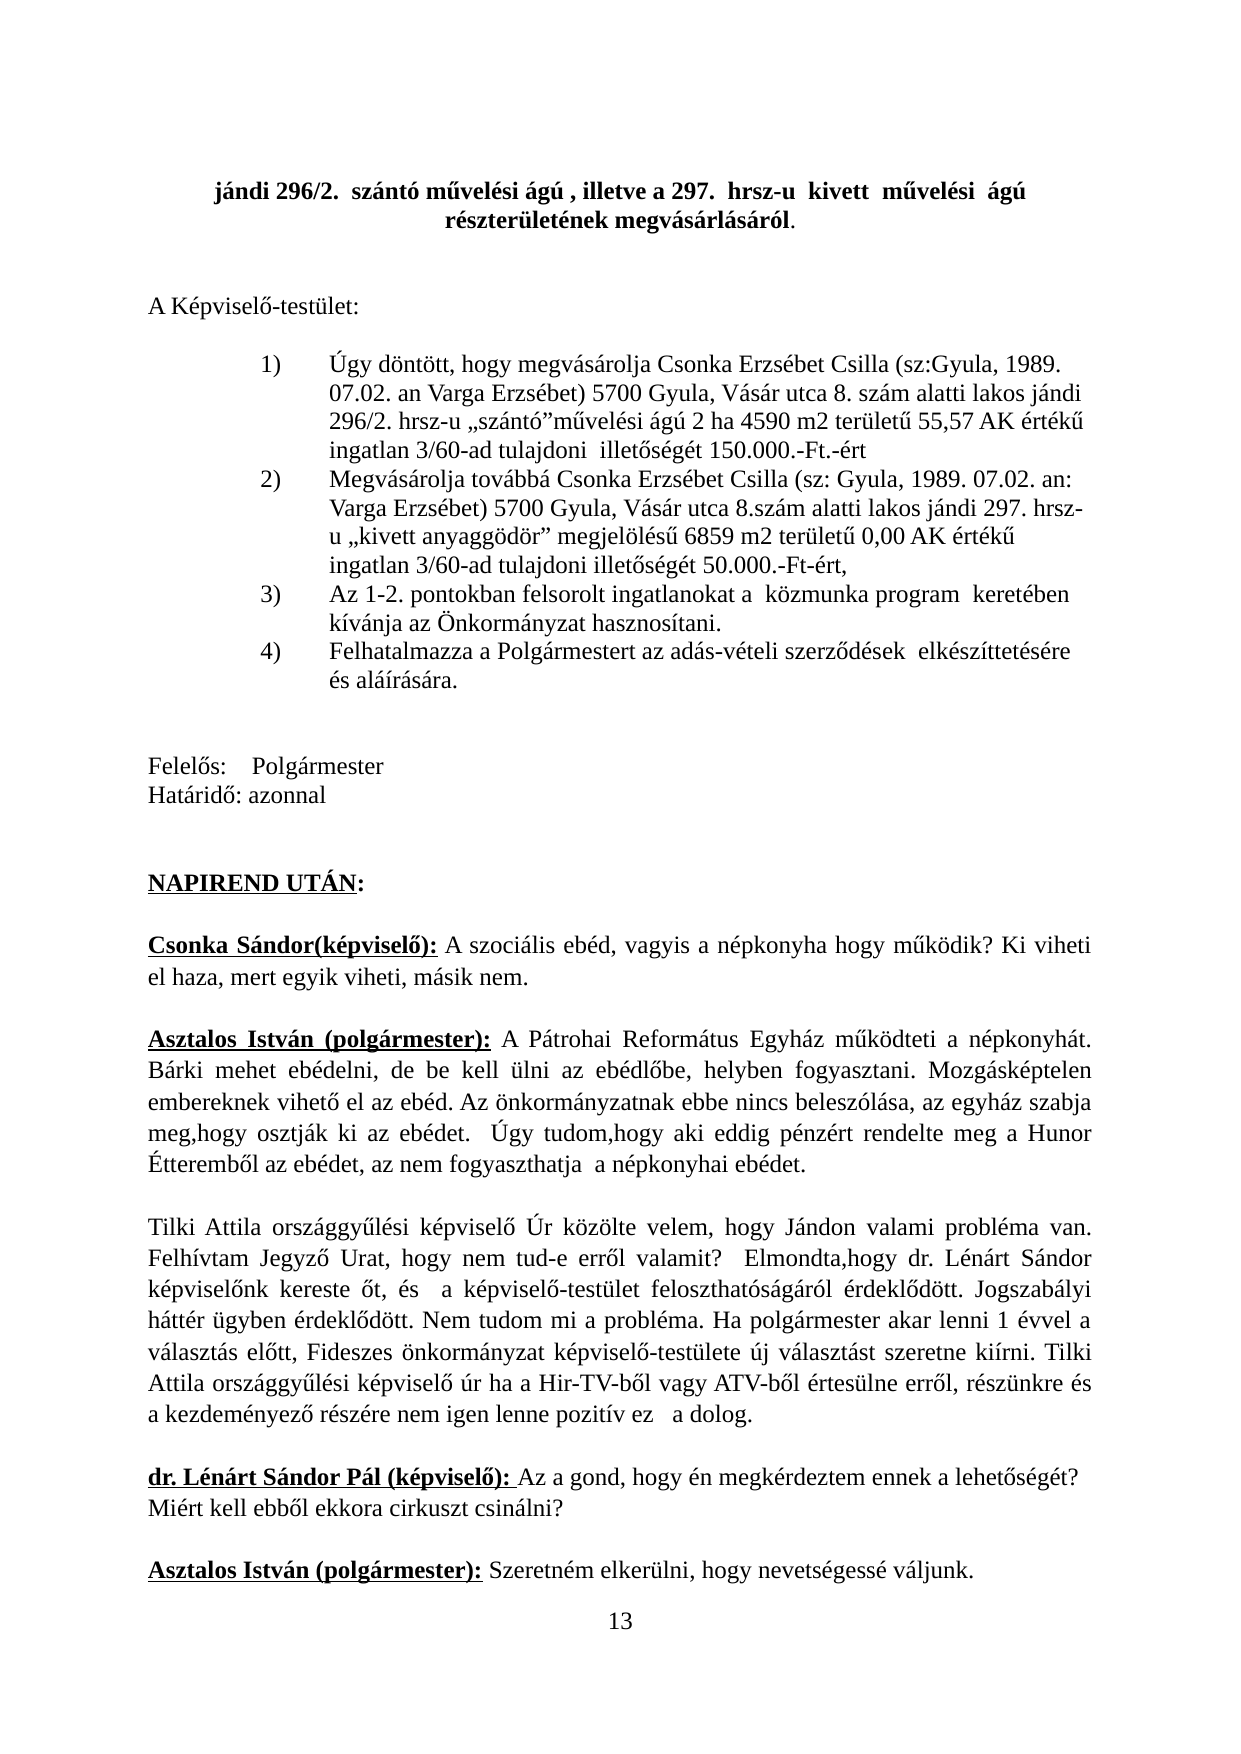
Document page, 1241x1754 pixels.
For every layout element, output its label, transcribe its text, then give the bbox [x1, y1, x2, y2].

text részterületének megvásárlásáról. [148, 205, 1093, 234]
list Úgy döntött, hogy megvásárolja Csonka Erzsébet Csilla (sz:Gyula, 1989. 07.02. an Varga Erzsébet) 5700 Gyula, Vásár utca 8. szám alatti lakos jándi 296/2. hrsz-u „szántó”művelési ágú 2 ha 4590 m2 területű 55,57 AK értékű ingatlan 3/60-ad tulajdoni illetőségét 150.000.-Ft.-ért [260, 349, 1093, 464]
list Csonka Sándor(képviselő): A szociális ebéd, vagyis a népkonyha hogy működik? Ki viheti el haza, mert egyik viheti, másik nem. [148, 929, 1093, 991]
list Miért kell ebből ekkora cirkuszt csinálni? [148, 1491, 1093, 1523]
list Tilki Attila országgyűlési képviselő Úr közölte velem, hogy Jándon valami probléma van. Felhívtam Jegyző Urat, hogy nem tud-e erről valamit? Elmondta,hogy dr. Lénárt Sándor képviselőnk kereste őt, és a képviselő-testület feloszthatóságáról érdeklődött. Jogszabályi háttér ügyben érdeklődött. Nem tudom mi a probléma. Ha polgármester akar lenni 1 évvel a választás előtt, Fideszes önkormányzat képviselő-testülete új választást szeretne kiírni. Tilki Attila országgyűlési képviselő úr ha a Hir-TV-ből vagy ATV-ből értesülne erről, részünkre és a kezdeményező részére nem igen lenne pozitív ez a dolog. [148, 1210, 1093, 1429]
text jándi 296/2. szántó művelési ágú , illetve a 297. hrsz-u kivett művelési ágú [148, 176, 1093, 205]
text Felelős: Polgármester [148, 751, 1093, 780]
text Határidő: azonnal [148, 780, 1093, 809]
text A Képviselő-testület: [148, 291, 1093, 320]
list Az 1-2. pontokban felsorolt ingatlanokat a közmunka program keretében kívánja az Önkormányzat hasznosítani. [260, 579, 1093, 636]
list Megvásárolja továbbá Csonka Erzsébet Csilla (sz: Gyula, 1989. 07.02. an: Varga Erzsébet) 5700 Gyula, Vásár utca 8.szám alatti lakos jándi 297. hrsz-u „kivett anyaggödör” megjelölésű 6859 m2 területű 0,00 AK értékű ingatlan 3/60-ad tulajdoni illetőségét 50.000.-Ft-ért, [260, 464, 1093, 579]
list dr. Lénárt Sándor Pál (képviselő): Az a gond, hogy én megkérdeztem ennek a lehetőségét? [148, 1460, 1093, 1491]
list Asztalos István (polgármester): A Pátrohai Református Egyház működteti a népkonyhát. Bárki mehet ebédelni, de be kell ülni az ebédlőbe, helyben fogyasztani. Mozgásképtelen embereknek vihető el az ebéd. Az önkormányzatnak ebbe nincs beleszólása, az egyház szabja meg,hogy osztják ki az ebédet. Úgy tudom,hogy aki eddig pénzért rendelte meg a Hunor Étteremből az ebédet, az nem fogyaszthatja a népkonyhai ebédet. [148, 1023, 1093, 1179]
list Felhatalmazza a Polgármestert az adás-vételi szerződések elkészíttetésére és aláírására. [260, 636, 1093, 694]
list NAPIREND UTÁN: [148, 866, 1093, 898]
list Asztalos István (polgármester): Szeretném elkerülni, hogy nevetségessé váljunk. [148, 1554, 1093, 1585]
